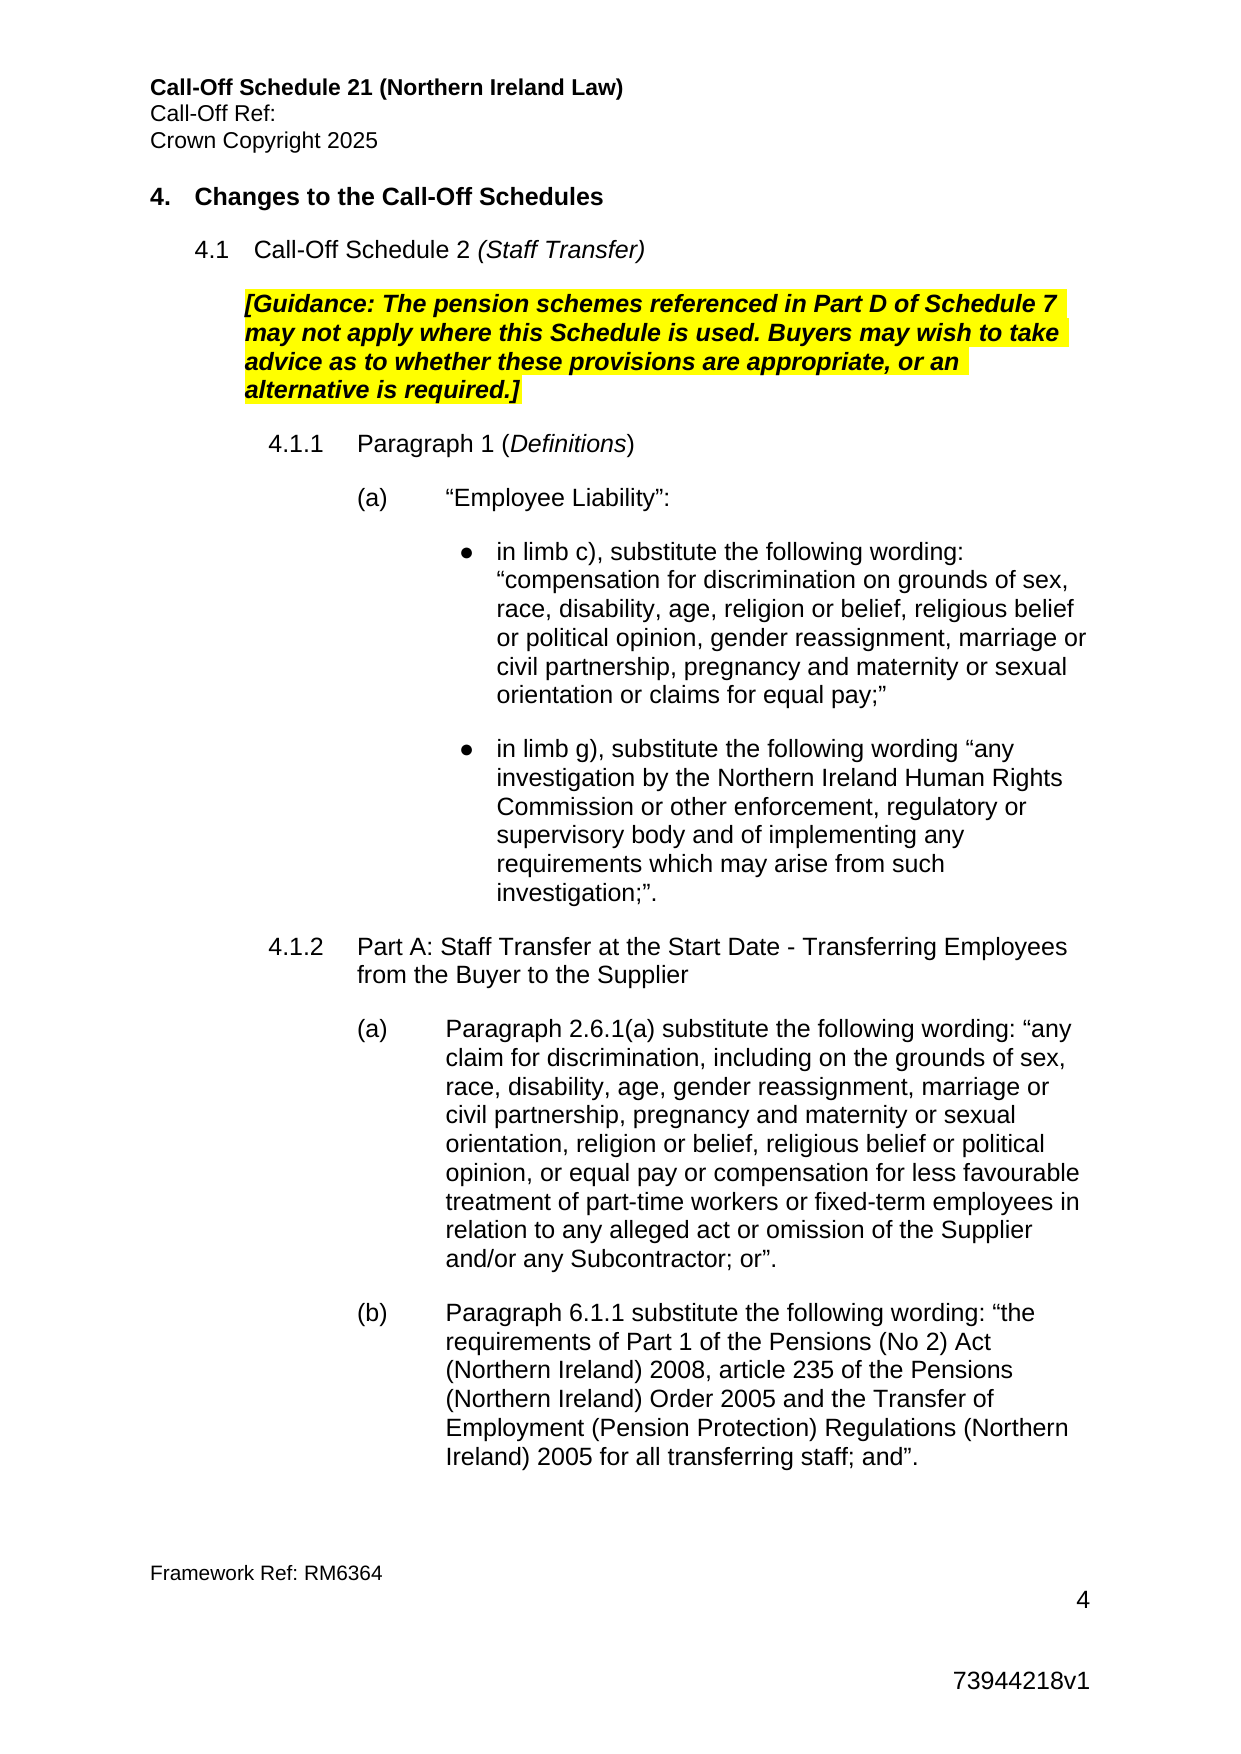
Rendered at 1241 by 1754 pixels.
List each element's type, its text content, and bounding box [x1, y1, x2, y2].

list in limb g), substitute the following wording “any investigation by the Northern Ireland Human Rights Commission or other enforcement, regulatory or supervisory body and of implementing any requirements which may arise from such investigation;”. [459, 734, 1090, 907]
list Paragraph 2.6.1(a) substitute the following wording: “any claim for discrimination, including on the grounds of sex, race, disability, age, gender reassignment, marriage or civil partnership, pregnancy and maternity or sexual orientation, religion or belief, religious belief or political opinion, or equal pay or compensation for less favourable treatment of part-time workers or fixed-term employees in relation to any alleged act or omission of the Supplier and/or any Subcontractor; or”. [357, 1014, 1090, 1273]
text 4.1 Call-Off Schedule 2 (Staff Transfer) [194, 235, 1090, 264]
list Paragraph 6.1.1 substitute the following wording: “the requirements of Part 1 of the Pensions (No 2) Act (Northern Ireland) 2008, article 235 of the Pensions (Northern Ireland) Order 2005 and the Transfer of Employment (Pension Protection) Regulations (Northern Ireland) 2005 for all transferring staff; and”. [357, 1298, 1090, 1470]
list in limb c), substitute the following wording: “compensation for discrimination on grounds of sex, race, disability, age, religion or belief, religious belief or political opinion, gender reassignment, marriage or civil partnership, pregnancy and maternity or sexual orientation or claims for equal pay;” [459, 537, 1090, 709]
text 4.1.1 Paragraph 1 (Definitions) [268, 429, 1090, 458]
list “Employee Liability”: [357, 483, 1090, 512]
list Changes to the Call-Off Schedules [150, 182, 1090, 210]
text [Guidance: The pension schemes referenced in Part D of Schedule 7 may not apply where this Schedule is used. Buyers may wish to take advice as to whether these provisions are appropriate, or an alternative is required.] [244, 289, 1090, 404]
text 4.1.2 Part A: Staff Transfer at the Start Date - Transferring Employees from the Buyer to the Supplier [268, 932, 1090, 989]
